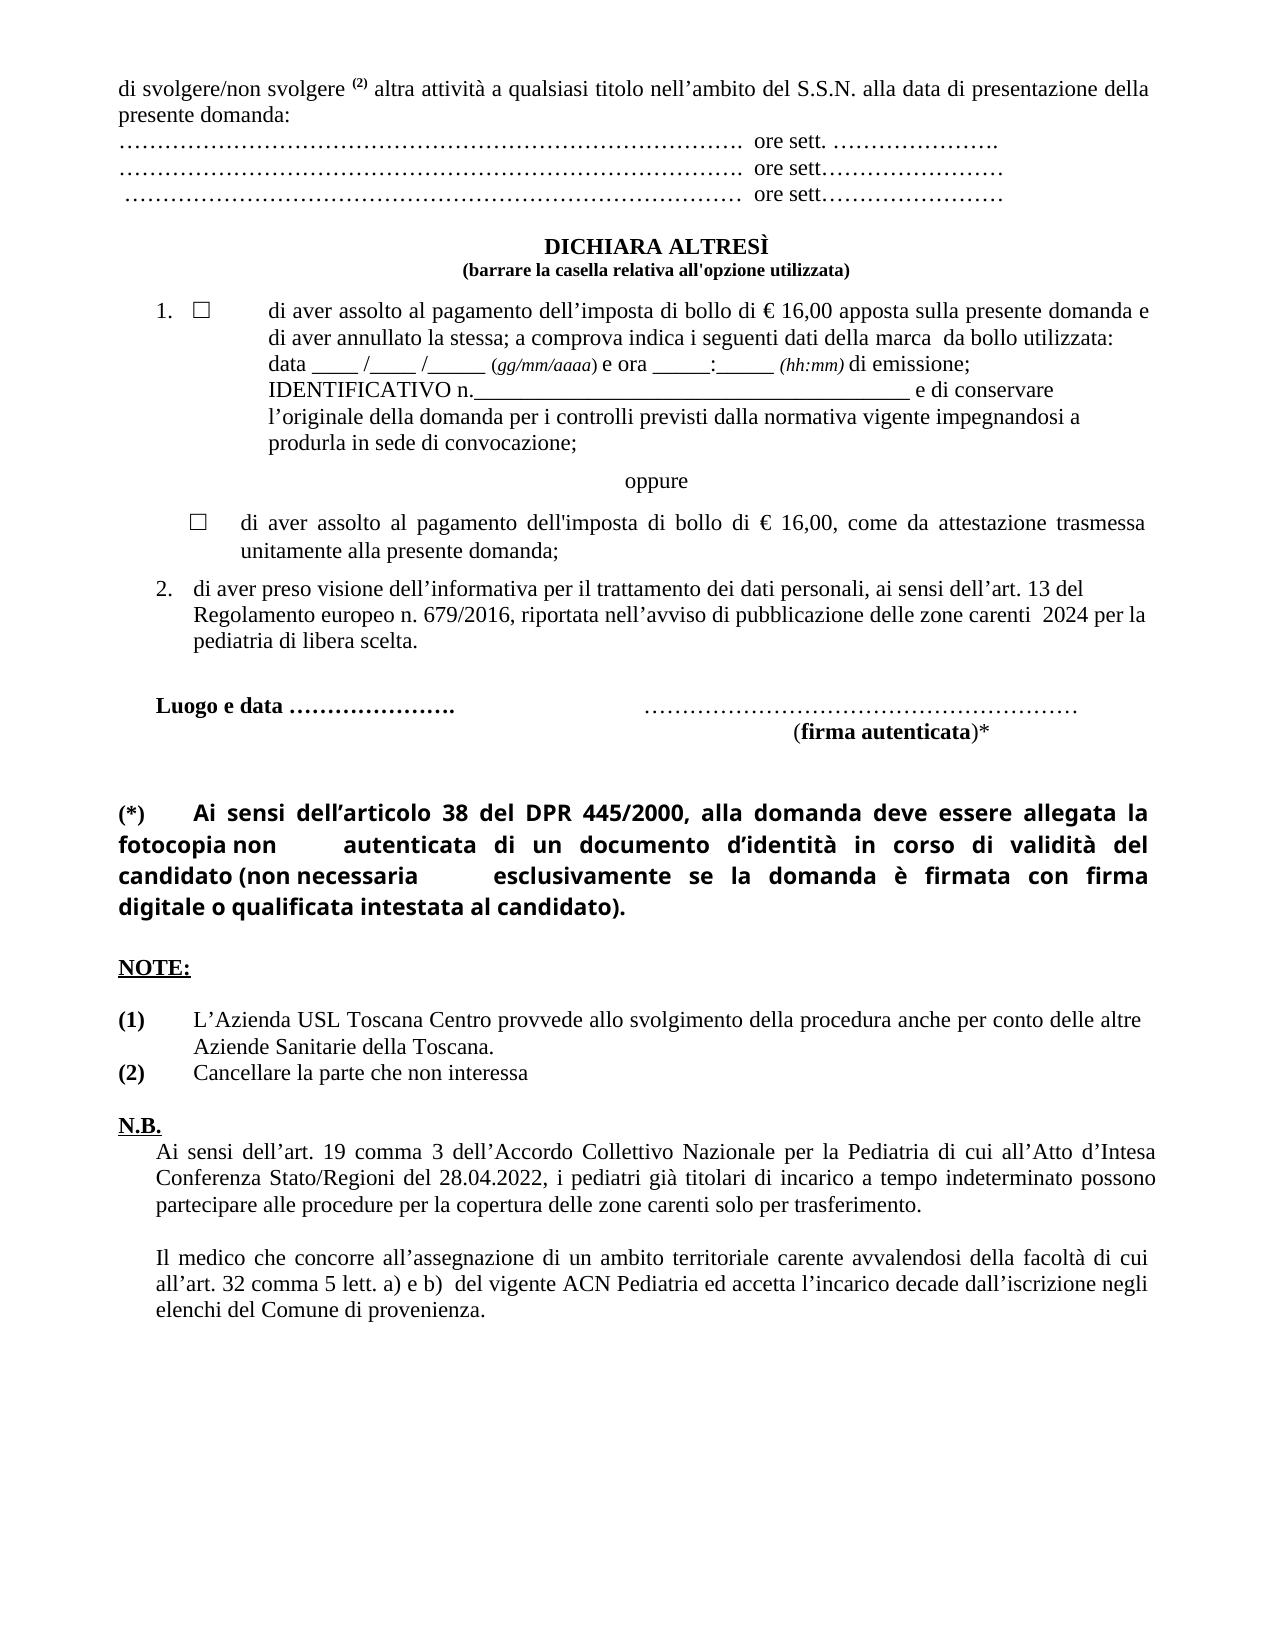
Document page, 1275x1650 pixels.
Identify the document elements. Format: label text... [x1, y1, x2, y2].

list □ di aver assolto al pagamento dell'imposta di bollo di € 16,00, come da attestazione trasmessa unitamente alla presente domanda; [190, 506, 1157, 563]
text (2) Cancellare la parte che non interessa [118, 1059, 1150, 1085]
list di aver preso visione dell’informativa per il trattamento dei dati personali, ai sensi dell’art. 13 del Regolamento europeo n. 679/2016, riportata nell’avviso di pubblicazione delle zone carenti 2024 per la pediatria di libera scelta. [156, 575, 1157, 654]
list data ____ /____ /_____ (gg/mm/aaaa) e ora _____:_____ (hh:mm) di emissione; [193, 350, 1157, 377]
list Luogo e data …………………. ………………………………………………… [118, 692, 1157, 718]
subtitle N.B. [118, 1112, 1150, 1138]
list IDENTIFICATIVO n.______________________________________ e di conservare l’originale della domanda per i controlli previsti dalla normativa vigente impegnandosi a produrla in sede di convocazione; [193, 377, 1157, 456]
list □ di aver assolto al pagamento dell’imposta di bollo di € 16,00 apposta sulla presente domanda e di aver annullato la stessa; a comprova indica i seguenti dati della marca da bollo utilizzata: [156, 293, 1157, 350]
text (*) Ai sensi dell’articolo 38 del DPR 445/2000, alla domanda deve essere allegata la fotocopia non autenticata di un documento d’identità in corso di validità del candidato (non necessaria esclusivamente se la domanda è firmata con firma digitale o qualificata intestata al candidato). [118, 797, 1150, 922]
text ……………………………………………………………………… ore sett…………………… [118, 180, 1150, 207]
list Ai sensi dell’art. 19 comma 3 dell’Accordo Collettivo Nazionale per la Pediatria di cui all’Atto d’Intesa Conferenza Stato/Regioni del 28.04.2022, i pediatri già titolari di incarico a tempo indeterminato possono partecipare alle procedure per la copertura delle zone carenti solo per trasferimento. [118, 1138, 1157, 1217]
text di svolgere/non svolgere (2) altra attività a qualsiasi titolo nell’ambito del S.S.N. alla data di presentazione della presente domanda: [118, 75, 1150, 128]
text (1) L’Azienda USL Toscana Centro provvede allo svolgimento della procedura anche per conto delle altre Aziende Sanitarie della Toscana. [118, 1006, 1150, 1059]
list oppure [118, 467, 1157, 494]
list Il medico che concorre all’assegnazione di un ambito territoriale carente avvalendosi della facoltà di cui all’art. 32 comma 5 lett. a) e b) del vigente ACN Pediatria ed accetta l’incarico decade dall’iscrizione negli elenchi del Comune di provenienza. [118, 1243, 1150, 1323]
text (firma autenticata)* [118, 718, 1150, 745]
text NOTE: [118, 954, 1150, 980]
list (barrare la casella relativa all'opzione utilizzata) [118, 259, 1157, 281]
list DICHIARA ALTRESÌ [118, 233, 1157, 259]
text ………………………………………………………………………. ore sett…………………… [118, 154, 1150, 180]
text ………………………………………………………………………. ore sett. …………………. [118, 128, 1150, 154]
